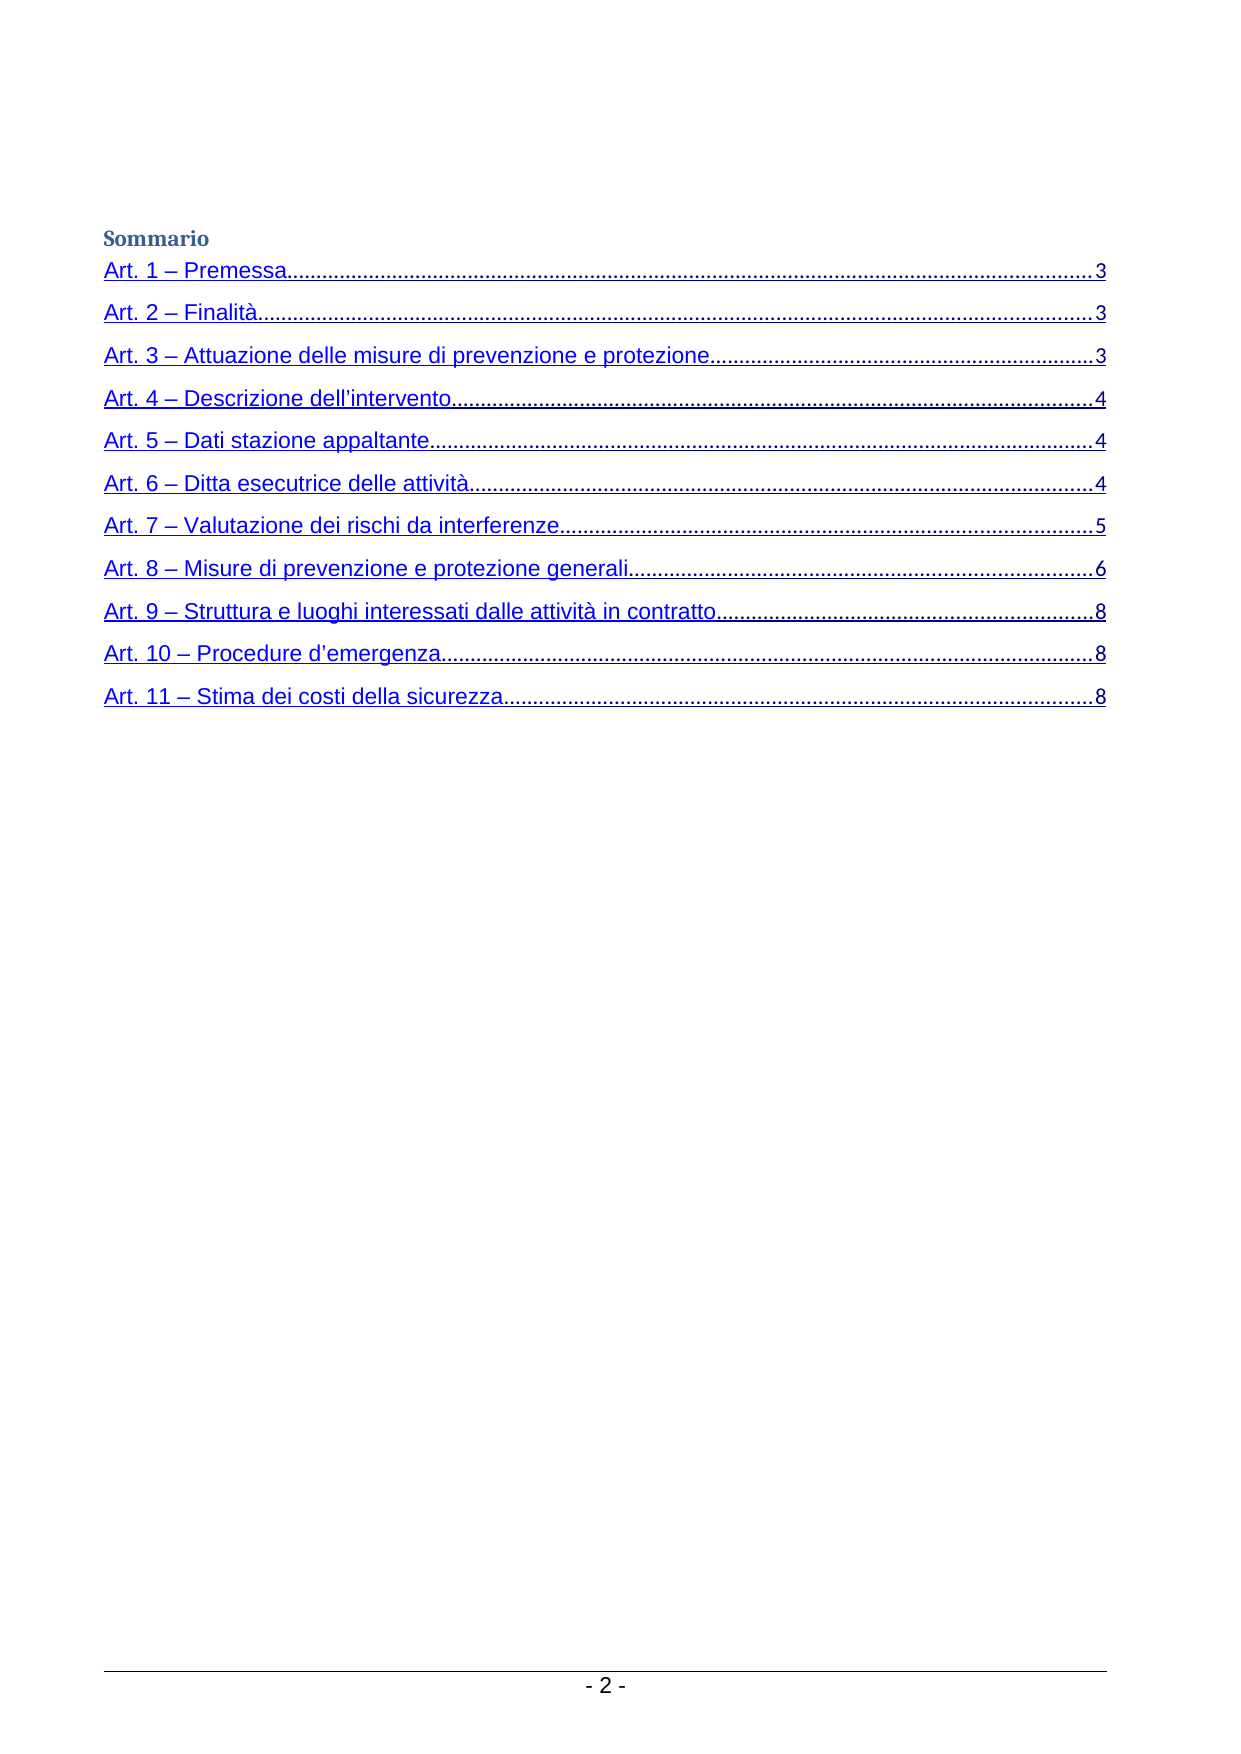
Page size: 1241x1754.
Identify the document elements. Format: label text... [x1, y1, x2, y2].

text Art. 2 – Finalità 3 [103, 298, 1107, 327]
text Art. 1 – Premessa 3 [103, 256, 1107, 284]
text Sommario [103, 226, 1107, 252]
text Art. 7 – Valutazione dei rischi da interferenze 5 [103, 512, 1107, 539]
text Art. 6 – Ditta esecutrice delle attività 4 [103, 469, 1107, 497]
text Art. 3 – Attuazione delle misure di prevenzione e protezione 3 [103, 341, 1107, 369]
text Art. 5 – Dati stazione appaltante 4 [103, 426, 1107, 454]
text Art. 4 – Descrizione dell’intervento 4 [103, 384, 1107, 412]
text Art. 9 – Struttura e luoghi interessati dalle attività in contratto 8 [103, 597, 1107, 625]
text Art. 10 – Procedure d’emergenza 8 [103, 639, 1107, 667]
text Art. 8 – Misure di prevenzione e protezione generali 6 [103, 554, 1107, 582]
text Art. 11 – Stima dei costi della sicurezza 8 [103, 682, 1107, 710]
